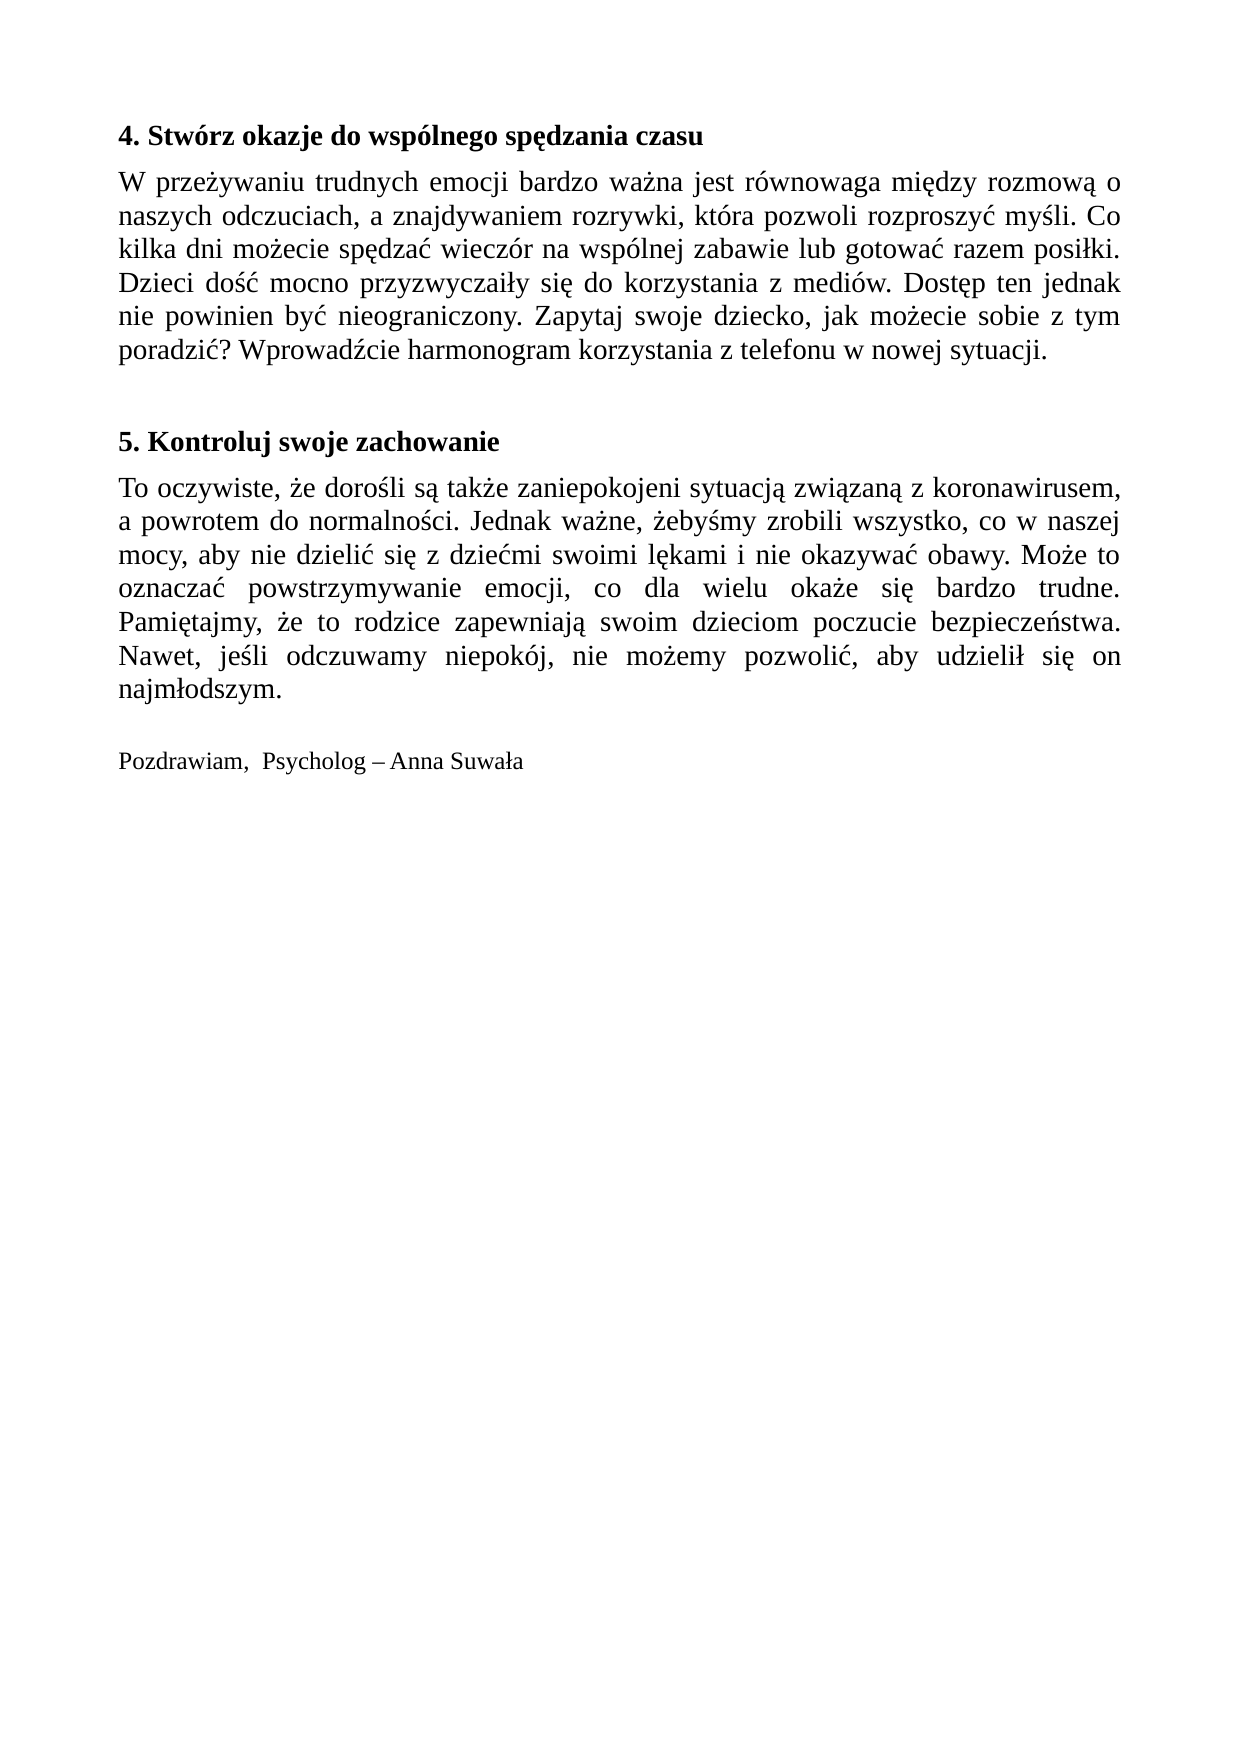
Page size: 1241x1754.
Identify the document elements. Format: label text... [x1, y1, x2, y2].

text 4. Stwórz okazje do wspólnego spędzania czasu [118, 118, 1122, 152]
text Pozdrawiam, Psycholog – Anna Suwała [118, 746, 1122, 775]
text W przeżywaniu trudnych emocji bardzo ważna jest równowaga między rozmową o naszych odczuciach, a znajdywaniem rozrywki, która pozwoli rozproszyć myśli. Co kilka dni możecie spędzać wieczór na wspólnej zabawie lub gotować razem posiłki. Dzieci dość mocno przyzwyczaiły się do korzystania z mediów. Dostęp ten jednak nie powinien być nieograniczony. Zapytaj swoje dziecko, jak możecie sobie z tym poradzić? Wprowadźcie harmonogram korzystania z telefonu w nowej sytuacji. [118, 164, 1122, 365]
text 5. Kontroluj swoje zachowanie [118, 424, 1122, 457]
text To oczywiste, że dorośli są także zaniepokojeni sytuacją związaną z koronawirusem, a powrotem do normalności. Jednak ważne, żebyśmy zrobili wszystko, co w naszej mocy, aby nie dzielić się z dziećmi swoimi lękami i nie okazywać obawy. Może to oznaczać powstrzymywanie emocji, co dla wielu okaże się bardzo trudne. Pamiętajmy, że to rodzice zapewniają swoim dzieciom poczucie bezpieczeństwa. Nawet, jeśli odczuwamy niepokój, nie możemy pozwolić, aby udzielił się on najmłodszym. [118, 470, 1122, 705]
